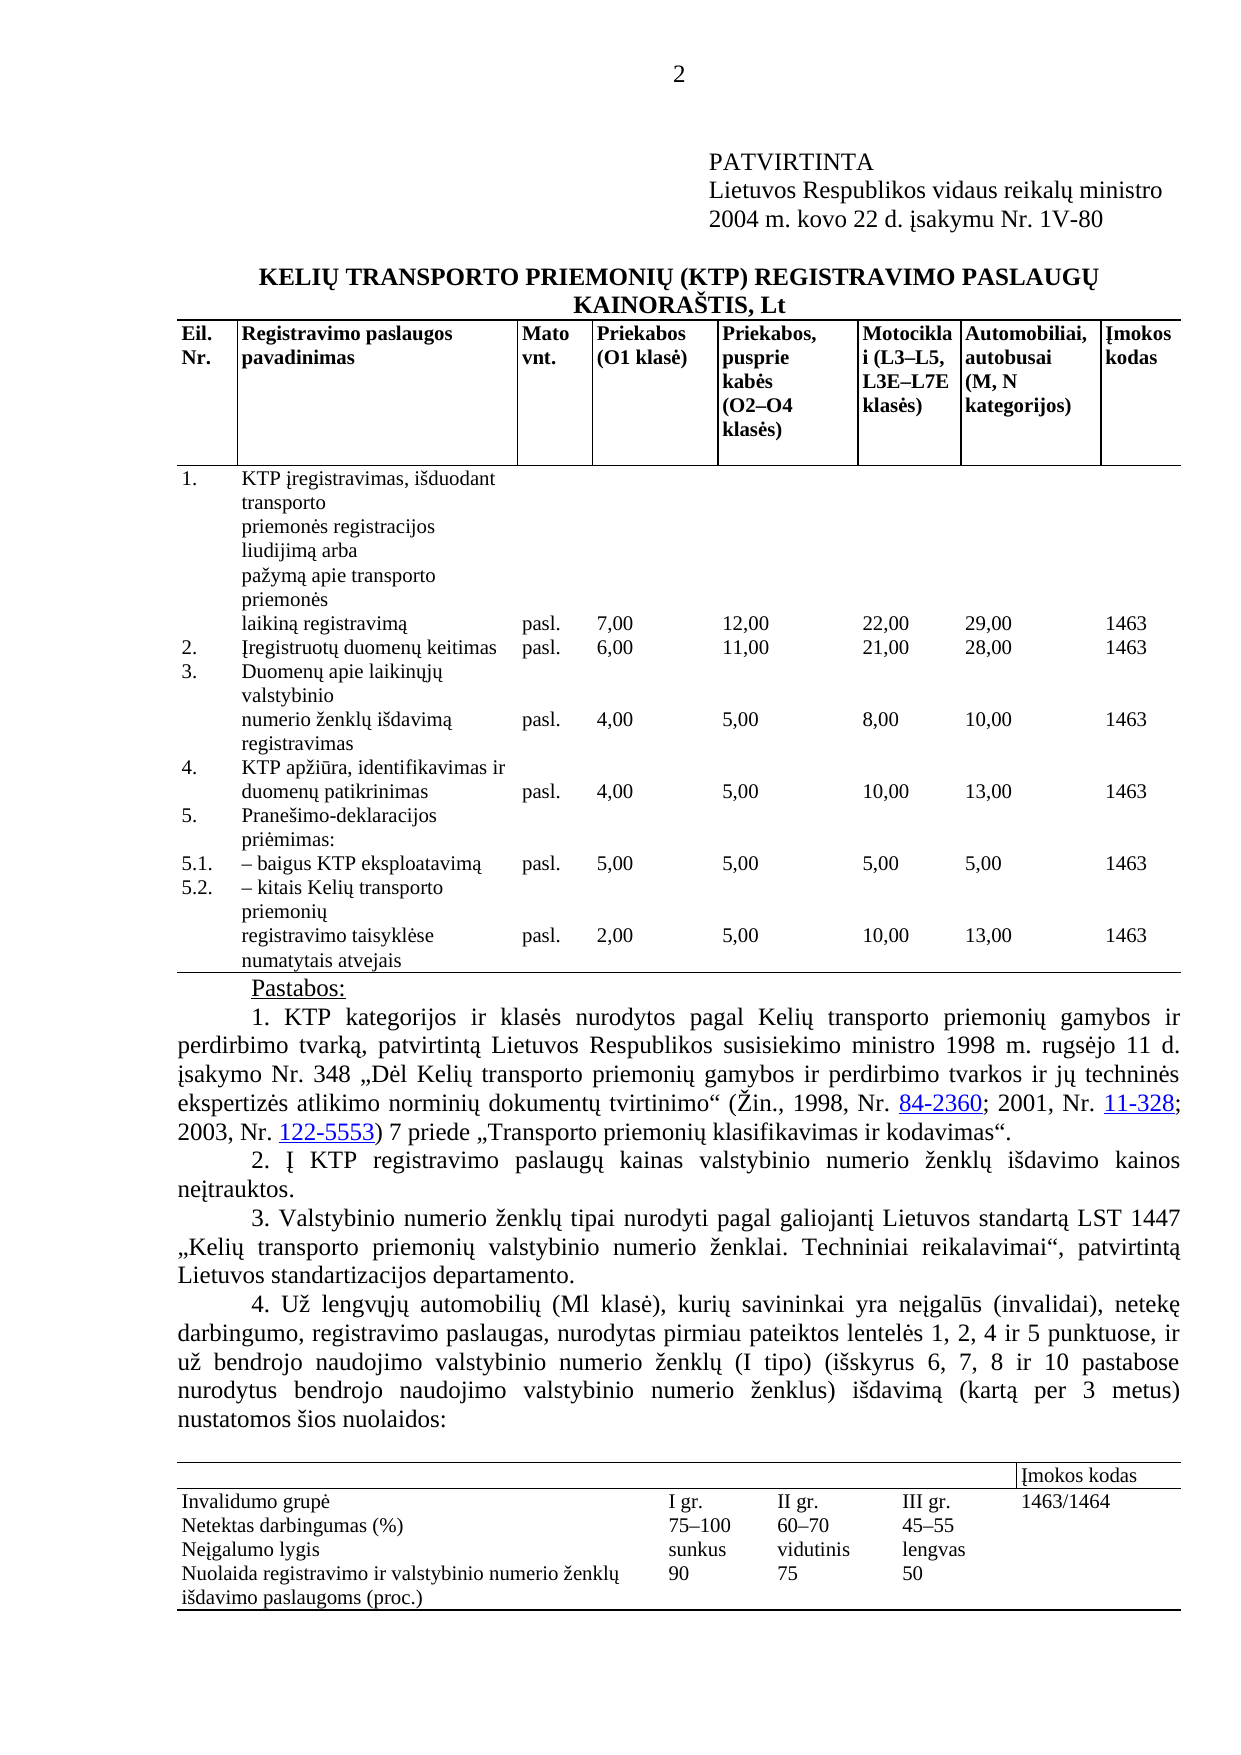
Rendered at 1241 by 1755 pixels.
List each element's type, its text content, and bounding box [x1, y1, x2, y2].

table_cell 5,00 [858, 851, 862, 875]
table_cell [518, 563, 592, 611]
table_header Priekabos, pusprie kabės (O2–O4 klasės) [719, 321, 857, 465]
table_cell 7,00 [714, 611, 718, 635]
table_cell [858, 466, 961, 514]
table_cell 5,00 [957, 851, 961, 875]
table_cell pasl. [518, 707, 592, 755]
table_cell [858, 755, 862, 779]
table_cell 1. [177, 466, 237, 514]
text KELIŲ TRANSPORTO PRIEMONIŲ (KTP) REGISTRAVIMO PASLAUGŲ KAINORAŠTIS, Lt [177, 262, 1181, 319]
table_header [664, 1463, 668, 1487]
text Lietuvos Respublikos vidaus reikalų ministro [177, 176, 1181, 204]
table_cell [1097, 755, 1101, 779]
table_cell 5,00 [718, 779, 722, 803]
table_cell 5,00 [961, 851, 965, 875]
table_cell pasl. [518, 924, 592, 972]
table_header [894, 1463, 898, 1487]
table_cell 1463 [1101, 924, 1181, 972]
text 2004 m. kovo 22 d. įsakymu Nr. 1V-80 [177, 204, 1181, 233]
table_cell [854, 755, 858, 779]
table_cell [1177, 1513, 1181, 1537]
table_header Priekabos (O1 klasė) [593, 321, 717, 465]
table_cell 7,00 [593, 611, 597, 635]
table_cell [177, 611, 181, 635]
table_cell 50 [898, 1561, 1017, 1609]
table_header [660, 1463, 664, 1487]
table_cell 75 [773, 1561, 898, 1609]
table_cell [718, 563, 858, 611]
table_cell 5,00 [1097, 851, 1101, 875]
table_cell 2,00 [593, 924, 718, 972]
table_cell 2. [233, 635, 237, 659]
table_cell [518, 659, 592, 707]
table_cell [177, 514, 237, 562]
table_cell 8,00 [858, 707, 961, 755]
table_cell [961, 563, 1101, 611]
table_cell 45–55 [1012, 1513, 1017, 1537]
text 3. Valstybinio numerio ženklų tipai nurodyti pagal galiojantį Lietuvos standartą LST 1447 „Kelių transporto priemonių valstybinio numerio ženklai. Techniniai reikalavimai“, patvirtintą Lietuvos standartizacijos departamento. [177, 1203, 1181, 1289]
table_cell 1463 [1177, 635, 1181, 659]
table_cell [961, 514, 1101, 562]
table_cell [518, 466, 592, 514]
table_cell [518, 755, 522, 779]
table_header Automobiliai, autobusai (M, N kategorijos) [962, 321, 1100, 465]
table_cell [177, 707, 237, 755]
text 1. KTP kategorijos ir klasės nurodytos pagal Kelių transporto priemonių gamybos ir perdirbimo tvarką, patvirtintą Lietuvos Respublikos susisiekimo ministro 1998 m. rugsėjo 11 d. įsakymo Nr. 348 „Dėl Kelių transporto priemonių gamybos ir perdirbimo tvarkos ir jų techninės ekspertizės atlikimo norminių dokumentų tvirtinimo“ (Žin., 1998, Nr. 84-2360; 2001, Nr. 11-328; 2003, Nr. 122-5553) 7 priede „Transporto priemonių klasifikavimas ir kodavimas“. [177, 1002, 1181, 1146]
table_cell [177, 779, 181, 803]
table_cell 10,00 [961, 707, 1101, 755]
table_cell 5,00 [854, 779, 858, 803]
table_cell 3. [177, 659, 237, 707]
table_cell [858, 803, 961, 851]
table_cell 90 [664, 1561, 773, 1609]
table_cell 4,00 [714, 779, 718, 803]
table_cell 1463 [1177, 779, 1181, 803]
table_cell 5.1. [177, 851, 181, 875]
table_cell [518, 514, 592, 562]
table_cell [718, 755, 722, 779]
table_cell 1463 [1101, 779, 1105, 803]
table_cell 5,00 [593, 851, 597, 875]
table_cell [233, 779, 237, 803]
table_cell [961, 755, 965, 779]
table_cell [858, 875, 961, 923]
table_cell [593, 803, 718, 851]
table_cell 5.1. [233, 851, 237, 875]
table_cell [1101, 514, 1181, 562]
table_cell 13,00 [961, 924, 1101, 972]
table_header Įmokos kodas [1102, 321, 1181, 465]
table_cell [1101, 875, 1181, 923]
table_cell 4,00 [593, 779, 597, 803]
table_header Mato vnt. [518, 321, 592, 465]
table_cell 4. [177, 755, 181, 779]
table_cell 10,00 [858, 924, 961, 972]
table_cell [858, 659, 961, 707]
table_cell [957, 755, 961, 779]
table_header Motociklai (L3–L5, L3E–L7E klasės) [859, 321, 960, 465]
table_cell [718, 659, 858, 707]
table_cell 6,00 [714, 635, 718, 659]
table_header [1012, 1463, 1016, 1487]
table_cell [961, 659, 1101, 707]
table_cell [593, 755, 597, 779]
table_cell [588, 755, 592, 779]
table_cell 1463 [1101, 635, 1105, 659]
table_cell [1101, 755, 1105, 779]
table_header Registravimo paslaugos pavadinimas [238, 321, 517, 465]
table_cell [1017, 1537, 1021, 1561]
text 4. Už lengvųjų automobilių (Ml klasė), kurių savininkai yra neįgalūs (invalidai), netekę darbingumo, registravimo paslaugas, nurodytas pirmiau pateiktos lentelės 1, 2, 4 ir 5 punktuose, ir už bendrojo naudojimo valstybinio numerio ženklų (I tipo) (išskyrus 6, 7, 8 ir 10 pastabose nurodytus bendrojo naudojimo valstybinio numerio ženklus) išdavimą (kartą per 3 metus) nustatomos šios nuolaidos: [177, 1289, 1181, 1433]
table_cell 1463 [1101, 851, 1105, 875]
table_cell [593, 514, 718, 562]
table_cell [593, 875, 718, 923]
table_cell [714, 755, 718, 779]
table_cell 5,00 [854, 851, 858, 875]
table_cell [593, 659, 718, 707]
table_cell [593, 563, 718, 611]
table_cell [518, 803, 592, 851]
table_cell [858, 514, 961, 562]
table_header [898, 1463, 902, 1487]
table_cell [177, 924, 237, 972]
text PATVIRTINTA [177, 147, 1181, 176]
table_cell 5,00 [718, 924, 858, 972]
table_cell 4,00 [593, 707, 718, 755]
table_cell 5,00 [718, 707, 858, 755]
table_cell [718, 466, 858, 514]
table_cell 5. [177, 803, 237, 851]
table_cell [1101, 466, 1181, 514]
table_cell [518, 875, 592, 923]
text 2. Į KTP registravimo paslaugų kainas valstybinio numerio ženklų išdavimo kainos neįtrauktos. [177, 1146, 1181, 1203]
table_cell [233, 611, 237, 635]
table_cell [718, 875, 858, 923]
table_cell 5,00 [718, 851, 722, 875]
table_cell 1463 [1177, 851, 1181, 875]
table_cell [961, 875, 1101, 923]
table_cell 4. [233, 755, 237, 779]
table_header [177, 1463, 181, 1487]
table_cell [1101, 659, 1181, 707]
table_header [769, 1463, 773, 1487]
table_cell [1101, 563, 1181, 611]
table_cell [718, 514, 858, 562]
table_header Eil. Nr. [177, 321, 237, 465]
text Pastabos: [177, 973, 1181, 1002]
table_cell 1463 [1101, 707, 1181, 755]
table_cell [858, 563, 961, 611]
table_cell [593, 466, 718, 514]
table_cell 5.2. [177, 875, 237, 923]
table_cell [1017, 1561, 1181, 1609]
table_cell [1177, 755, 1181, 779]
table_cell [177, 563, 237, 611]
table_header [773, 1463, 777, 1487]
table_cell 1463 [1101, 611, 1105, 635]
table_cell [1017, 1513, 1021, 1537]
table_cell [961, 466, 1101, 514]
table_cell 6,00 [593, 635, 597, 659]
table_cell [1177, 1537, 1181, 1561]
table_cell [1101, 803, 1181, 851]
table_cell [718, 803, 858, 851]
table_cell 5,00 [714, 851, 718, 875]
table_cell [961, 803, 1101, 851]
table_cell 1463 [1177, 611, 1181, 635]
table_cell 2. [177, 635, 181, 659]
